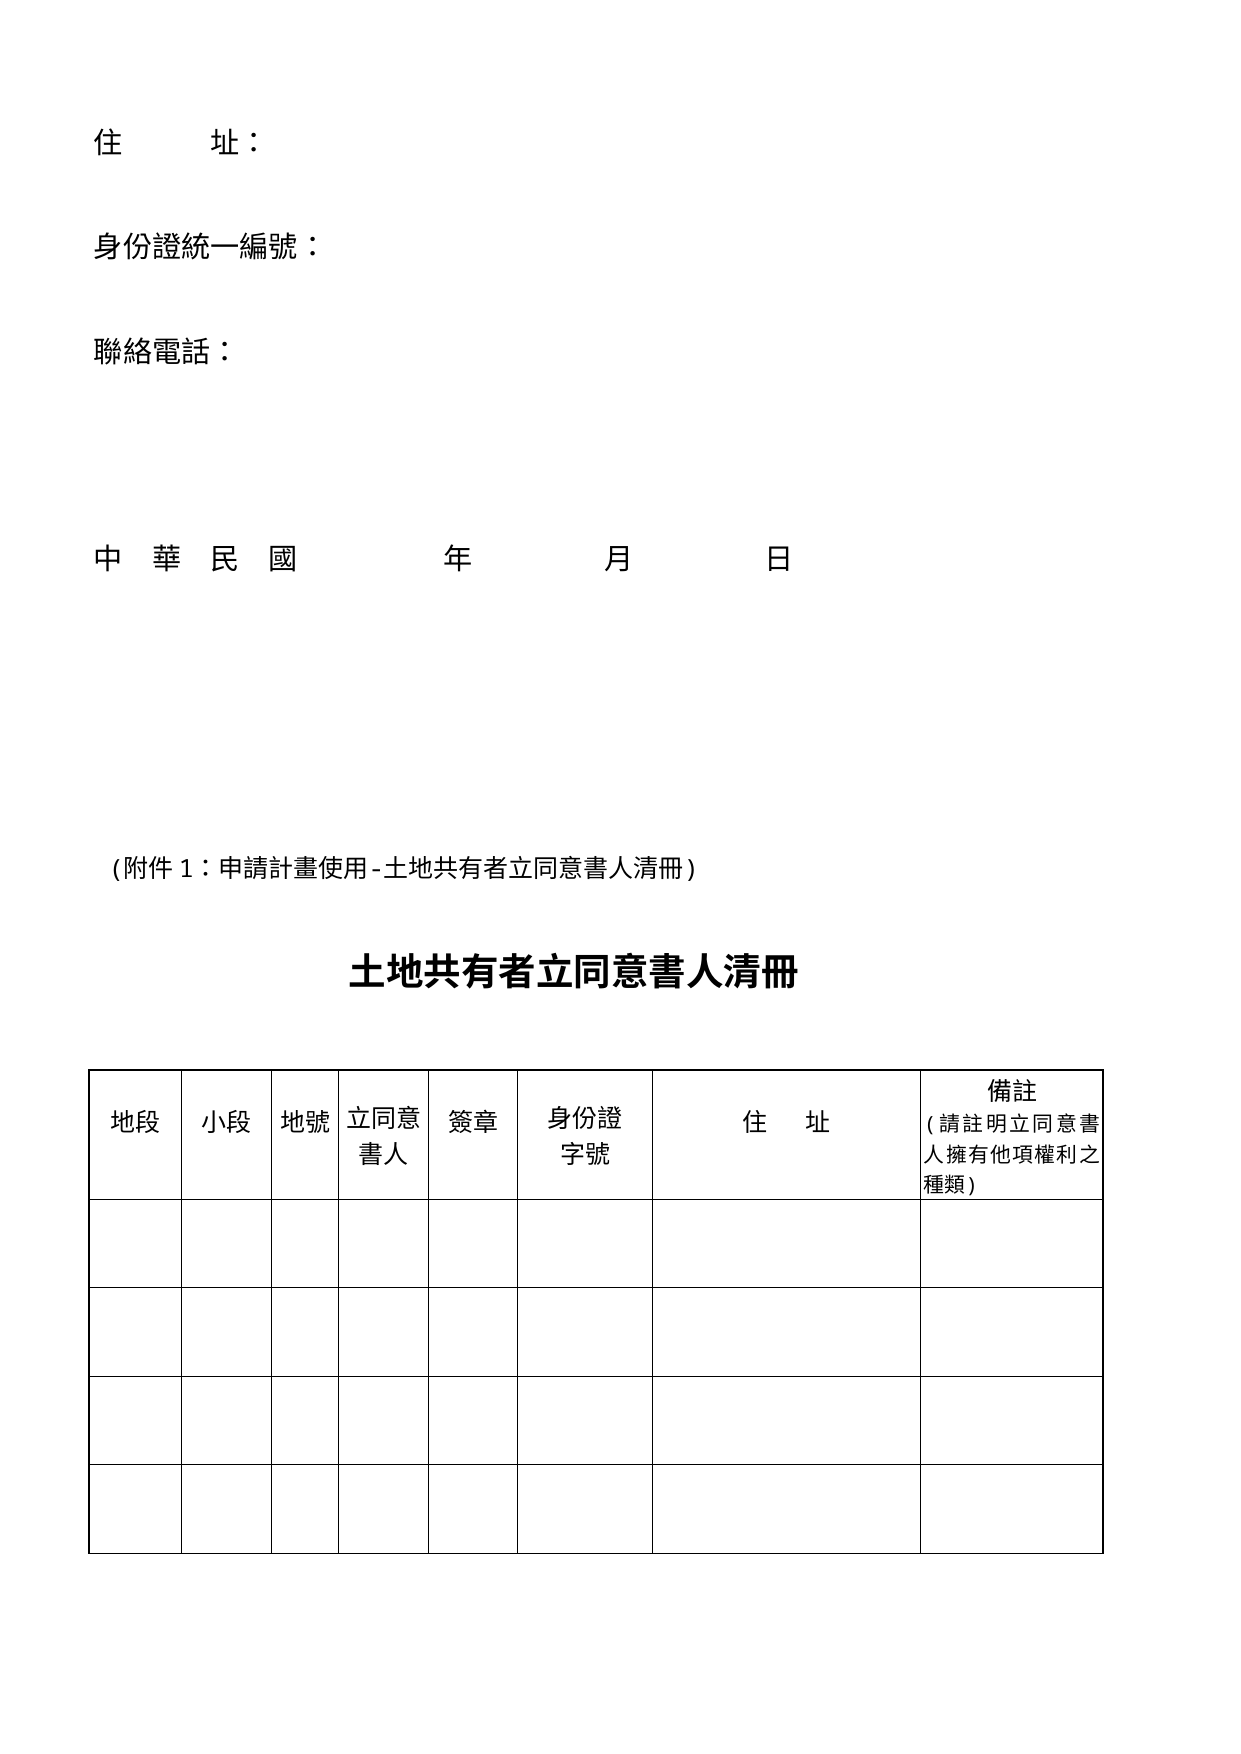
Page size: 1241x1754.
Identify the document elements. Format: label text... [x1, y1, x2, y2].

table_cell [339, 1377, 428, 1464]
table_cell [653, 1377, 920, 1464]
table_cell [90, 1200, 181, 1287]
table_cell [272, 1288, 338, 1376]
text 土地共有者立同意書人清冊 [94, 942, 1053, 996]
table_cell [429, 1288, 517, 1376]
table_header 地段 [90, 1071, 181, 1198]
text 中 華 民 國 年 月 日 [94, 515, 1053, 578]
table_cell [272, 1465, 338, 1553]
table_cell [90, 1465, 181, 1553]
table_cell [429, 1465, 517, 1553]
table_cell [90, 1377, 181, 1464]
table_cell [518, 1377, 652, 1464]
table_cell [921, 1465, 1102, 1553]
text 住 址： [94, 99, 1053, 161]
table_cell [182, 1288, 271, 1376]
table_header 地號 [272, 1071, 338, 1198]
table_cell [272, 1200, 338, 1287]
table_cell [653, 1288, 920, 1376]
table_cell [518, 1288, 652, 1376]
table_cell [182, 1465, 271, 1553]
table_cell [921, 1288, 1102, 1376]
table_cell [518, 1200, 652, 1287]
table_cell [272, 1377, 338, 1464]
table_cell [339, 1288, 428, 1376]
table_header 住 址 [653, 1071, 920, 1198]
table_cell [90, 1288, 181, 1376]
table_cell [429, 1200, 517, 1287]
table_cell [921, 1200, 1102, 1287]
table_cell [182, 1377, 271, 1464]
table_header 身份證 字號 [518, 1071, 652, 1198]
table_header 簽章 [429, 1071, 517, 1198]
table_cell [339, 1200, 428, 1287]
table_cell [653, 1465, 920, 1553]
table_cell [182, 1200, 271, 1287]
table_cell [653, 1200, 920, 1287]
table_header 備註 (請註明立同意書人擁有他項權利之種類) [921, 1071, 1102, 1198]
text (附件1：申請計畫使用-土地共有者立同意書人清冊) [94, 824, 1053, 887]
text 身份證統一編號： [94, 203, 1053, 266]
table_header 立同意書人 [339, 1071, 428, 1198]
table_cell [429, 1377, 517, 1464]
table_cell [518, 1465, 652, 1553]
table_cell [921, 1377, 1102, 1464]
table_cell [339, 1465, 428, 1553]
table_header 小段 [182, 1071, 271, 1198]
text 聯絡電話： [94, 308, 1053, 371]
